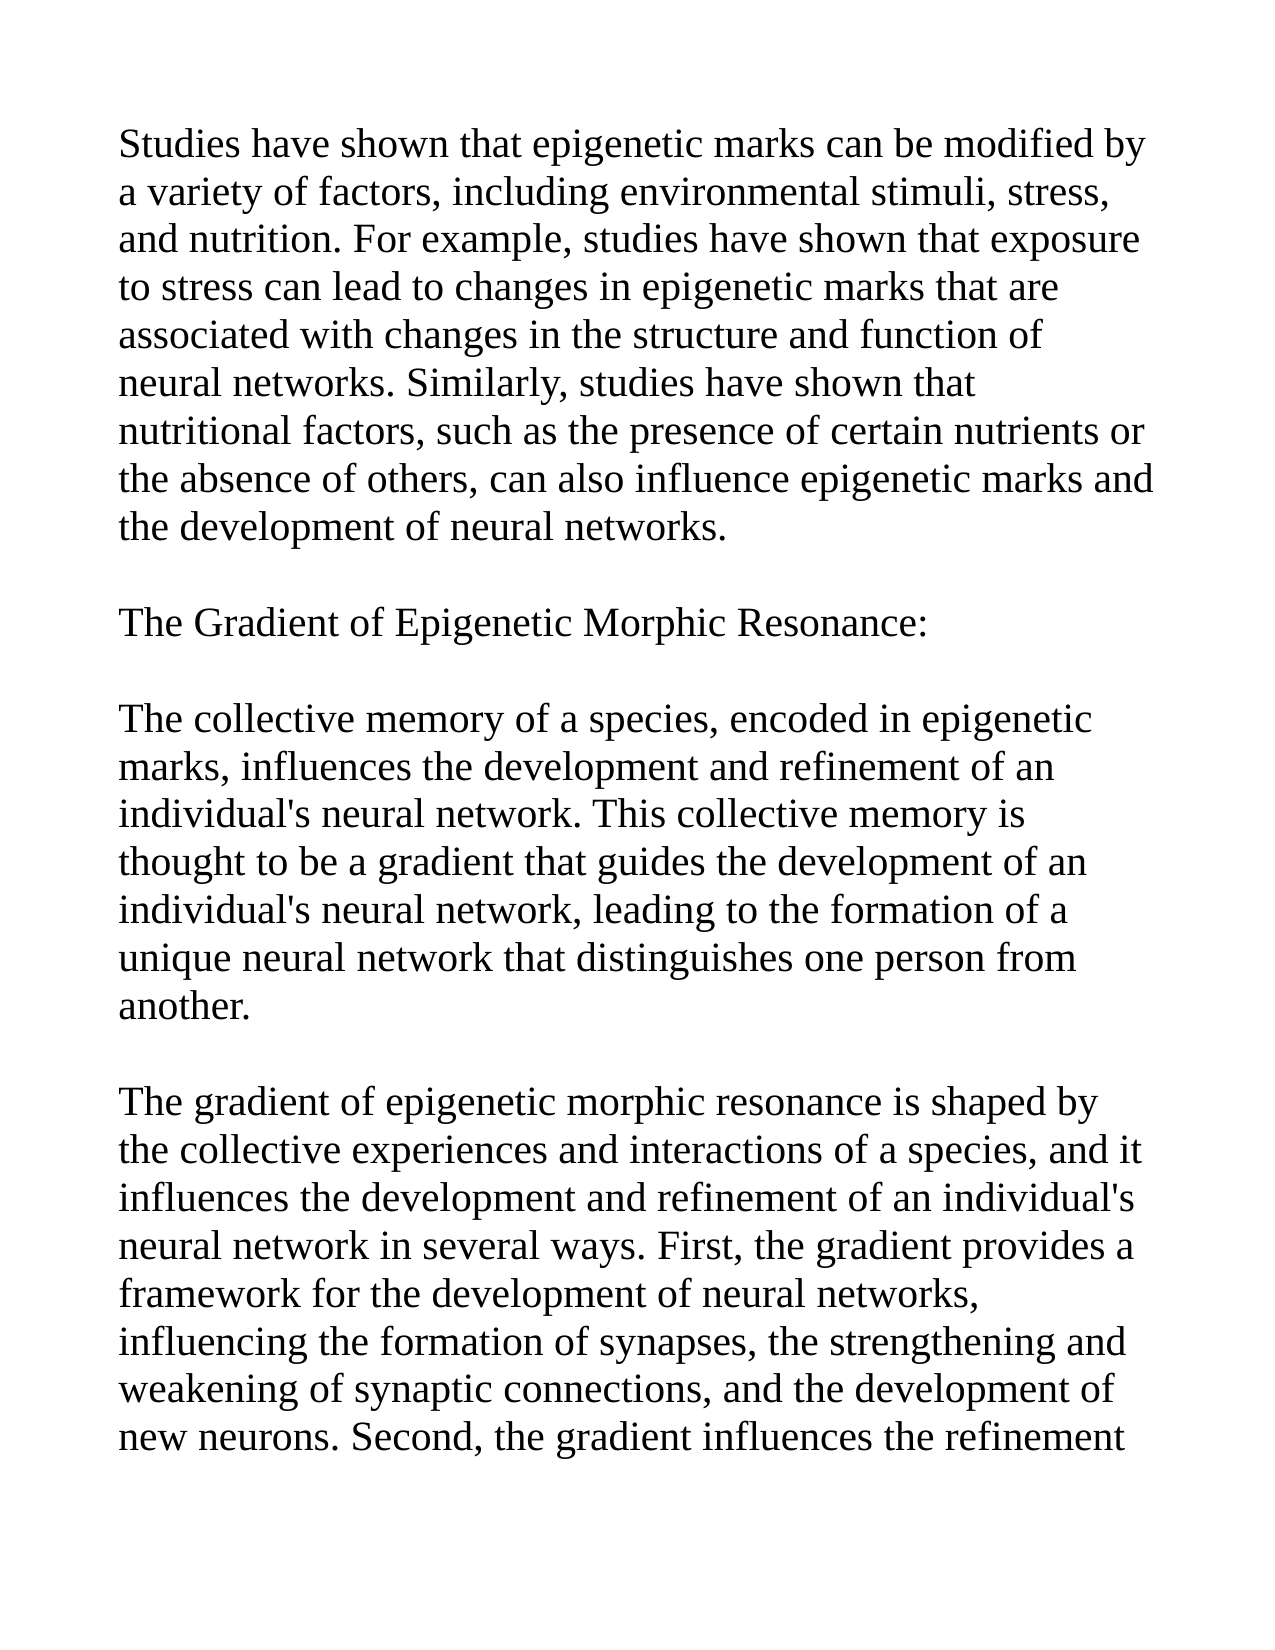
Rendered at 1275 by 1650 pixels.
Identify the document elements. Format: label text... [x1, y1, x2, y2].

text The gradient of epigenetic morphic resonance is shaped by the collective experiences and interactions of a species, and it influences the development and refinement of an individual's neural network in several ways. First, the gradient provides a framework for the development of neural networks, influencing the formation of synapses, the strengthening and weakening of synaptic connections, and the development of new neurons. Second, the gradient influences the refinement [118, 1076, 1157, 1460]
text The collective memory of a species, encoded in epigenetic marks, influences the development and refinement of an individual's neural network. This collective memory is thought to be a gradient that guides the development of an individual's neural network, leading to the formation of a unique neural network that distinguishes one person from another. [118, 693, 1157, 1028]
text Studies have shown that epigenetic marks can be modified by a variety of factors, including environmental stimuli, stress, and nutrition. For example, studies have shown that exposure to stress can lead to changes in epigenetic marks that are associated with changes in the structure and function of neural networks. Similarly, studies have shown that nutritional factors, such as the presence of certain nutrients or the absence of others, can also influence epigenetic marks and the development of neural networks. [118, 118, 1157, 549]
text The Gradient of Epigenetic Morphic Resonance: [118, 597, 1157, 645]
